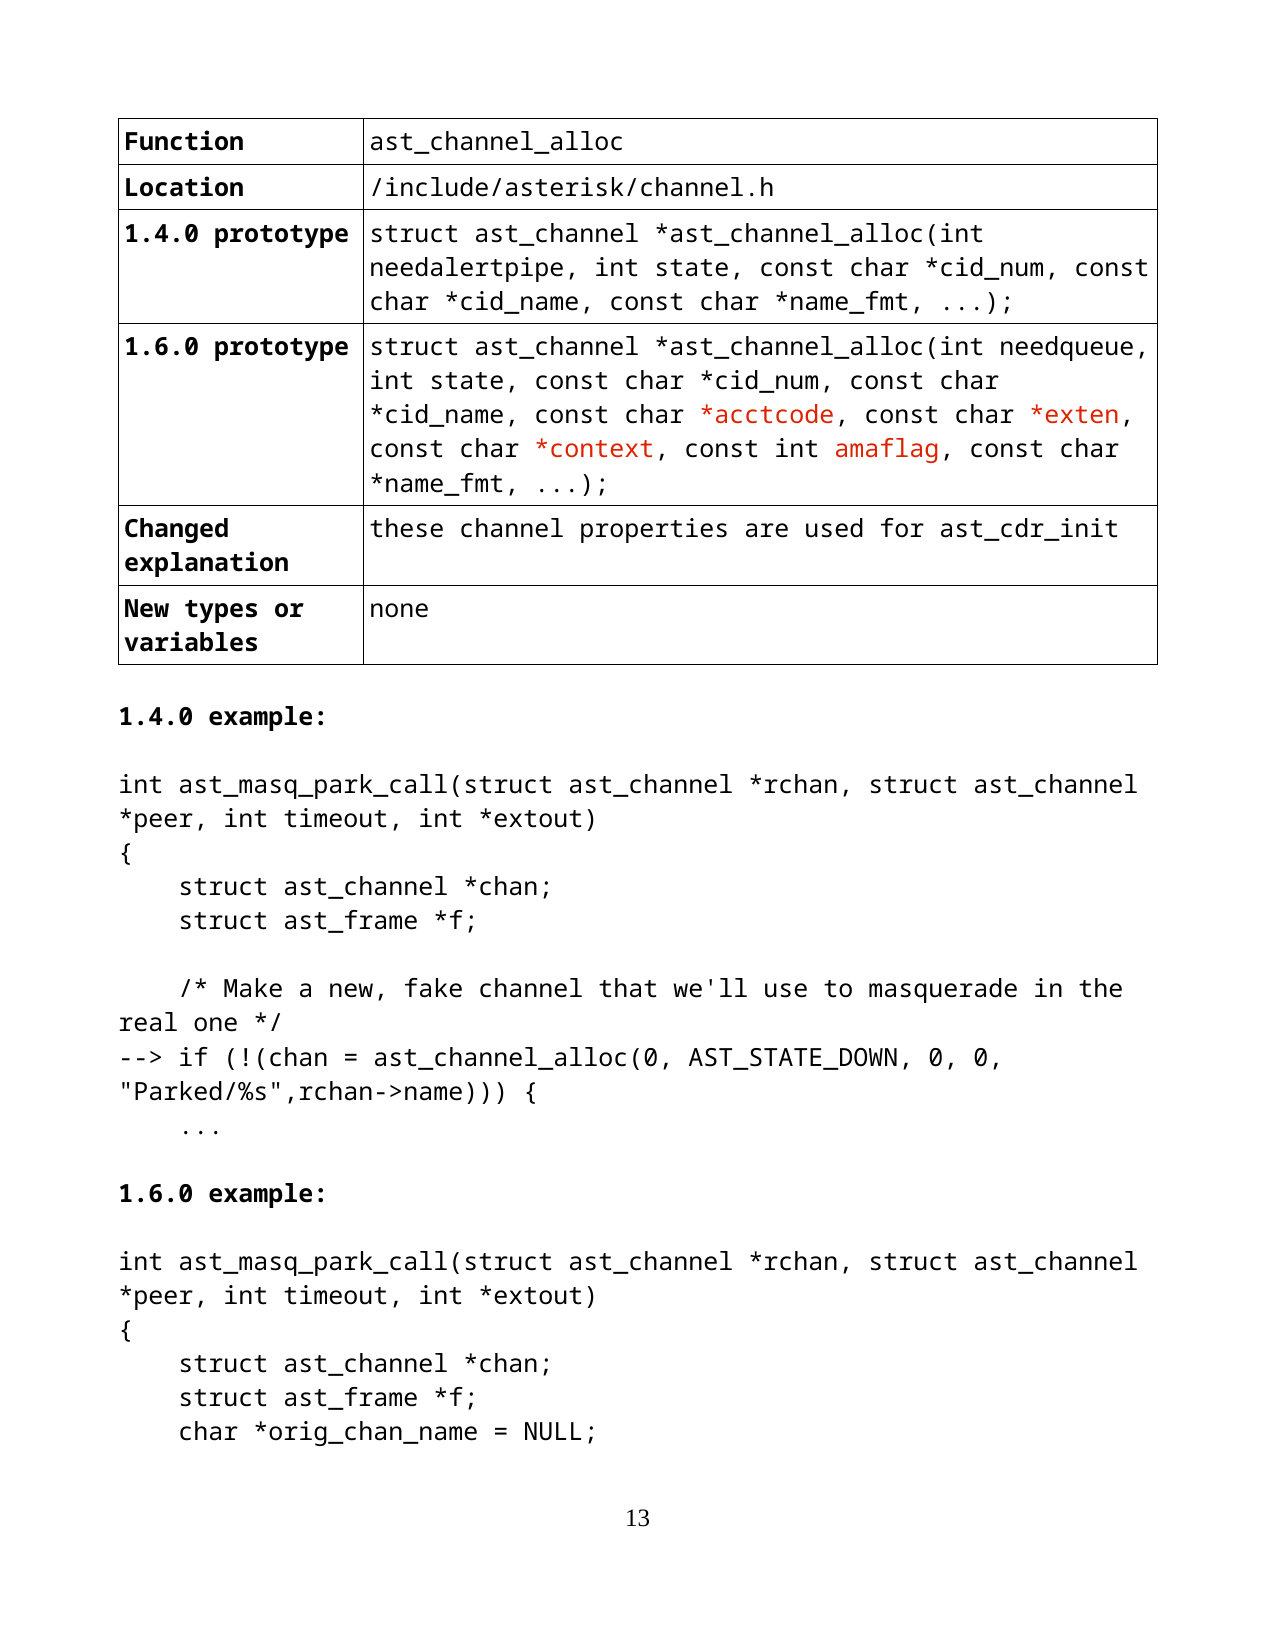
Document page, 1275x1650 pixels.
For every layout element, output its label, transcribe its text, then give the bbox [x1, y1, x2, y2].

table_cell New types or variables [119, 586, 363, 664]
text int ast_masq_park_call(struct ast_channel *rchan, struct ast_channel *peer, int timeout, int *extout) [118, 767, 1157, 835]
table_cell /include/asterisk/channel.h [364, 165, 1157, 209]
text { [118, 1312, 1157, 1346]
text ... [118, 1107, 1157, 1141]
table_cell struct ast_channel *ast_channel_alloc(int needqueue, int state, const char *cid_num, const char *cid_name, const char *acctcode, const char *exten, const char *context, const int amaflag, const char *name_fmt, ...); [364, 324, 1157, 505]
text char *orig_chan_name = NULL; [118, 1414, 1157, 1448]
text int ast_masq_park_call(struct ast_channel *rchan, struct ast_channel *peer, int timeout, int *extout) [118, 1243, 1157, 1312]
table_cell Changed explanation [119, 506, 363, 585]
table_cell none [364, 586, 1157, 664]
text --> if (!(chan = ast_channel_alloc(0, AST_STATE_DOWN, 0, 0, "Parked/%s",rchan->name))) { [118, 1039, 1157, 1107]
text 1.6.0 example: [118, 1175, 1157, 1209]
table_cell struct ast_channel *ast_channel_alloc(int needalertpipe, int state, const char *cid_num, const char *cid_name, const char *name_fmt, ...); [364, 210, 1157, 323]
table_cell 1.4.0 prototype [119, 210, 363, 323]
text struct ast_channel *chan; [118, 1346, 1157, 1380]
text struct ast_channel *chan; [118, 869, 1157, 903]
table_header ast_channel_alloc [364, 119, 1157, 164]
text struct ast_frame *f; [118, 903, 1157, 937]
text struct ast_frame *f; [118, 1380, 1157, 1414]
table_cell 1.6.0 prototype [119, 324, 363, 505]
table_header Function [119, 119, 363, 164]
text { [118, 835, 1157, 869]
table_cell Location [119, 165, 363, 209]
text /* Make a new, fake channel that we'll use to masquerade in the real one */ [118, 971, 1157, 1039]
text 1.4.0 example: [118, 698, 1157, 733]
table_cell these channel properties are used for ast_cdr_init [364, 506, 1157, 585]
